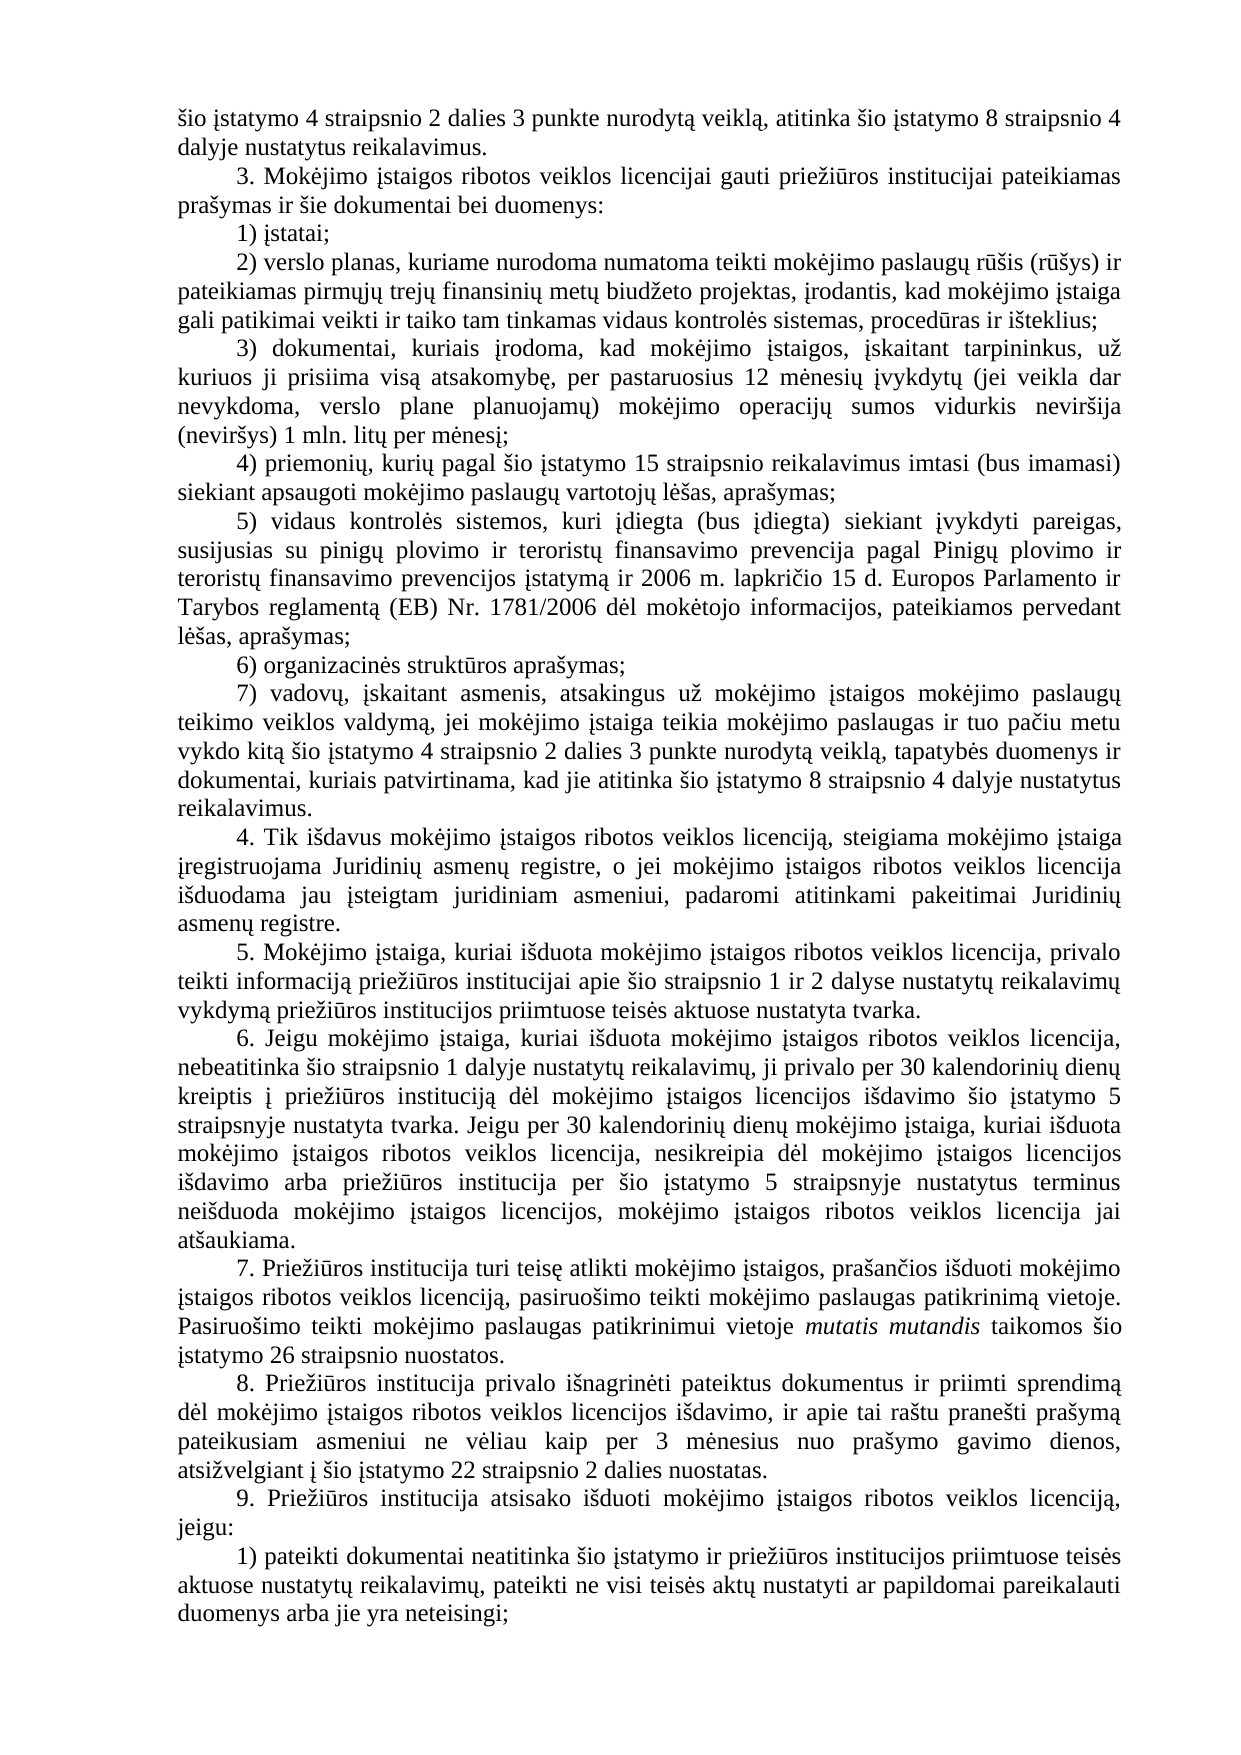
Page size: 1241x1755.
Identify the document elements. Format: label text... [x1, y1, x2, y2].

text 3) dokumentai, kuriais įrodoma, kad mokėjimo įstaigos, įskaitant tarpininkus, už kuriuos ji prisiima visą atsakomybę, per pastaruosius 12 mėnesių įvykdytų (jei veikla dar nevykdoma, verslo plane planuojamų) mokėjimo operacijų sumos vidurkis neviršija (neviršys) 1 mln. litų per mėnesį; [177, 333, 1122, 448]
text 3. Mokėjimo įstaigos ribotos veiklos licencijai gauti priežiūros institucijai pateikiamas prašymas ir šie dokumentai bei duomenys: [177, 161, 1122, 218]
text 1) pateikti dokumentai neatitinka šio įstatymo ir priežiūros institucijos priimtuose teisės aktuose nustatytų reikalavimų, pateikti ne visi teisės aktų nustatyti ar papildomai pareikalauti duomenys arba jie yra neteisingi; [177, 1541, 1122, 1627]
text 6. Jeigu mokėjimo įstaiga, kuriai išduota mokėjimo įstaigos ribotos veiklos licencija, nebeatitinka šio straipsnio 1 dalyje nustatytų reikalavimų, ji privalo per 30 kalendorinių dienų kreiptis į priežiūros instituciją dėl mokėjimo įstaigos licencijos išdavimo šio įstatymo 5 straipsnyje nustatyta tvarka. Jeigu per 30 kalendorinių dienų mokėjimo įstaiga, kuriai išduota mokėjimo įstaigos ribotos veiklos licencija, nesikreipia dėl mokėjimo įstaigos licencijos išdavimo arba priežiūros institucija per šio įstatymo 5 straipsnyje nustatytus terminus neišduoda mokėjimo įstaigos licencijos, mokėjimo įstaigos ribotos veiklos licencija jai atšaukiama. [177, 1023, 1122, 1253]
text 4) priemonių, kurių pagal šio įstatymo 15 straipsnio reikalavimus imtasi (bus imamasi) siekiant apsaugoti mokėjimo paslaugų vartotojų lėšas, aprašymas; [177, 448, 1122, 506]
text 6) organizacinės struktūros aprašymas; [177, 650, 1122, 678]
text 9. Priežiūros institucija atsisako išduoti mokėjimo įstaigos ribotos veiklos licenciją, jeigu: [177, 1483, 1122, 1541]
text 1) įstatai; [177, 218, 1122, 247]
text 5. Mokėjimo įstaiga, kuriai išduota mokėjimo įstaigos ribotos veiklos licencija, privalo teikti informaciją priežiūros institucijai apie šio straipsnio 1 ir 2 dalyse nustatytų reikalavimų vykdymą priežiūros institucijos priimtuose teisės aktuose nustatyta tvarka. [177, 937, 1122, 1023]
text 8. Priežiūros institucija privalo išnagrinėti pateiktus dokumentus ir priimti sprendimą dėl mokėjimo įstaigos ribotos veiklos licencijos išdavimo, ir apie tai raštu pranešti prašymą pateikusiam asmeniui ne vėliau kaip per 3 mėnesius nuo prašymo gavimo dienos, atsižvelgiant į šio įstatymo 22 straipsnio 2 dalies nuostatas. [177, 1368, 1122, 1483]
text 7) vadovų, įskaitant asmenis, atsakingus už mokėjimo įstaigos mokėjimo paslaugų teikimo veiklos valdymą, jei mokėjimo įstaiga teikia mokėjimo paslaugas ir tuo pačiu metu vykdo kitą šio įstatymo 4 straipsnio 2 dalies 3 punkte nurodytą veiklą, tapatybės duomenys ir dokumentai, kuriais patvirtinama, kad jie atitinka šio įstatymo 8 straipsnio 4 dalyje nustatytus reikalavimus. [177, 678, 1122, 822]
text 7. Priežiūros institucija turi teisę atlikti mokėjimo įstaigos, prašančios išduoti mokėjimo įstaigos ribotos veiklos licenciją, pasiruošimo teikti mokėjimo paslaugas patikrinimą vietoje. Pasiruošimo teikti mokėjimo paslaugas patikrinimui vietoje mutatis mutandis taikomos šio įstatymo 26 straipsnio nuostatos. [177, 1253, 1122, 1368]
text 2) verslo planas, kuriame nurodoma numatoma teikti mokėjimo paslaugų rūšis (rūšys) ir pateikiamas pirmųjų trejų finansinių metų biudžeto projektas, įrodantis, kad mokėjimo įstaiga gali patikimai veikti ir taiko tam tinkamas vidaus kontrolės sistemas, procedūras ir išteklius; [177, 247, 1122, 333]
text 5) vidaus kontrolės sistemos, kuri įdiegta (bus įdiegta) siekiant įvykdyti pareigas, susijusias su pinigų plovimo ir teroristų finansavimo prevencija pagal Pinigų plovimo ir teroristų finansavimo prevencijos įstatymą ir 2006 m. lapkričio 15 d. Europos Parlamento ir Tarybos reglamentą (EB) Nr. 1781/2006 dėl mokėtojo informacijos, pateikiamos pervedant lėšas, aprašymas; [177, 506, 1122, 650]
text 4. Tik išdavus mokėjimo įstaigos ribotos veiklos licenciją, steigiama mokėjimo įstaiga įregistruojama Juridinių asmenų registre, o jei mokėjimo įstaigos ribotos veiklos licencija išduodama jau įsteigtam juridiniam asmeniui, padaromi atitinkami pakeitimai Juridinių asmenų registre. [177, 822, 1122, 937]
text šio įstatymo 4 straipsnio 2 dalies 3 punkte nurodytą veiklą, atitinka šio įstatymo 8 straipsnio 4 dalyje nustatytus reikalavimus. [177, 103, 1122, 161]
